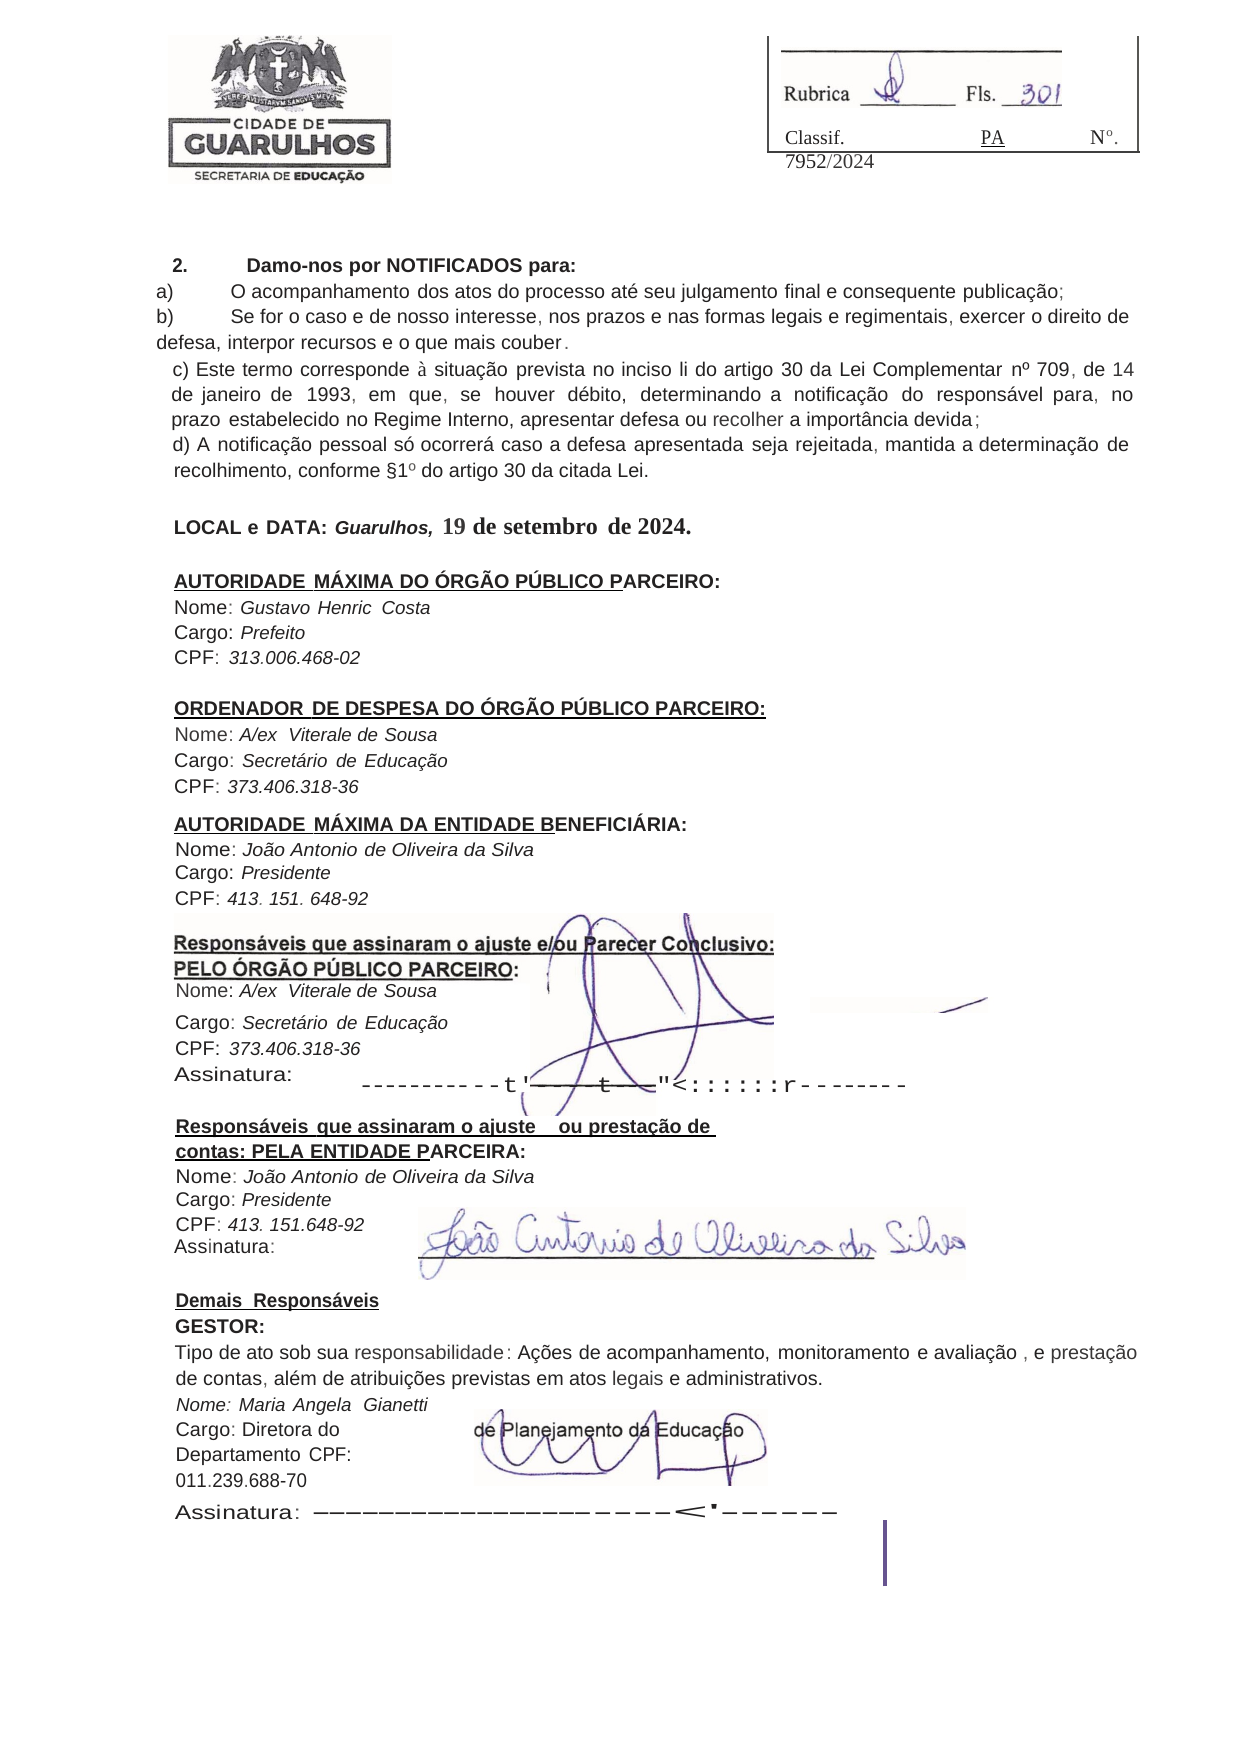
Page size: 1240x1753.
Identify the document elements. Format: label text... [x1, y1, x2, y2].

text CPF: 313.006.468-02 [174, 646, 1152, 669]
text LOCAL e DATA: Guarulhos, 19 de setembro de 2024. [173, 512, 1152, 539]
list O acompanhamento dos atos do processo até seu julgamento final e consequente publicação; [156, 279, 1152, 302]
text Demais Responsáveis GESTOR: [175, 1289, 468, 1338]
text ORDENADOR DE DESPESA DO ÓRGÃO PÚBLICO PARCEIRO: [174, 697, 1152, 720]
text Nome: Maria Angela Gianetti Cargo: Diretora do Departamento CPF: 011.239.688-70 [175, 1393, 468, 1491]
text Assinatura: -----------t'----t---"<::::::r-------- [774, 1063, 1152, 1098]
text AUTORIDADE MÁXIMA DO ÓRGÃO PÚBLICO PARCEIRO: [173, 570, 1152, 592]
text [967, 1236, 1152, 1258]
text CPF: 413. 151. 648-92 [174, 887, 1152, 909]
text AUTORIDADE MÁXIMA DA ENTIDADE BENEFICIÁRIA: [173, 813, 1152, 836]
text Nome: Gustavo Henric Costa [174, 596, 1152, 618]
list A notificação pessoal só ocorrerá caso a defesa apresentada seja rejeitada, mantida a determinação de recolhimento, conforme §1º do artigo 30 da citada Lei. [172, 433, 1134, 481]
text Assinatura: ---------------------<'------ [174, 1499, 1152, 1524]
list Este termo corresponde à situação prevista no inciso li do artigo 30 da Lei Complementar nº 709, de 14 de janeiro de 1993, em que, se houver débito, determinando a notificação do responsável para, no prazo estabelecido no Regime Interno, apresentar defesa ou recolher a importância devida; [171, 357, 1134, 430]
text Cargo: Prefeito [174, 621, 1152, 644]
text CPF: 413. 151.648-92 [175, 1213, 418, 1236]
list Se for o caso e de nosso interesse, nos prazos e nas formas legais e regimentais, exercer o direito de defesa, interpor recursos e o que mais couber. [156, 305, 1134, 353]
text 2. Damo-nos por NOTIFICADOS para: [172, 254, 1152, 277]
text CPF: 373.406.318-36 [774, 1037, 1152, 1059]
text Nome: A/ex Viterale de Sousa Cargo: Secretário de Educação CPF: 373.406.318-36 [174, 722, 492, 798]
text Nome: A/ex Viterale de Sousa [774, 937, 1152, 1013]
text Cargo: Secretário de Educação [774, 1013, 1152, 1033]
text Nome: João Antonio de Oliveira da Silva [175, 839, 1152, 861]
text Tipo de ato sob sua responsabilidade: Ações de acompanhamento, monitoramento e avaliação , e prestação de contas, além de atribuições previstas em atos legais e administrativos. [174, 1341, 1149, 1389]
text Cargo: Presidente [175, 1188, 1152, 1211]
text Nome: João Antonio de Oliveira da Silva [175, 1165, 1152, 1188]
text Assinatura: [174, 1236, 418, 1258]
text Responsáveis que assinaram o ajuste ou prestação de contas: PELA ENTIDADE PARCEIRA: [175, 1115, 781, 1162]
text [967, 1213, 1152, 1236]
text Cargo: Presidente [174, 861, 1152, 883]
